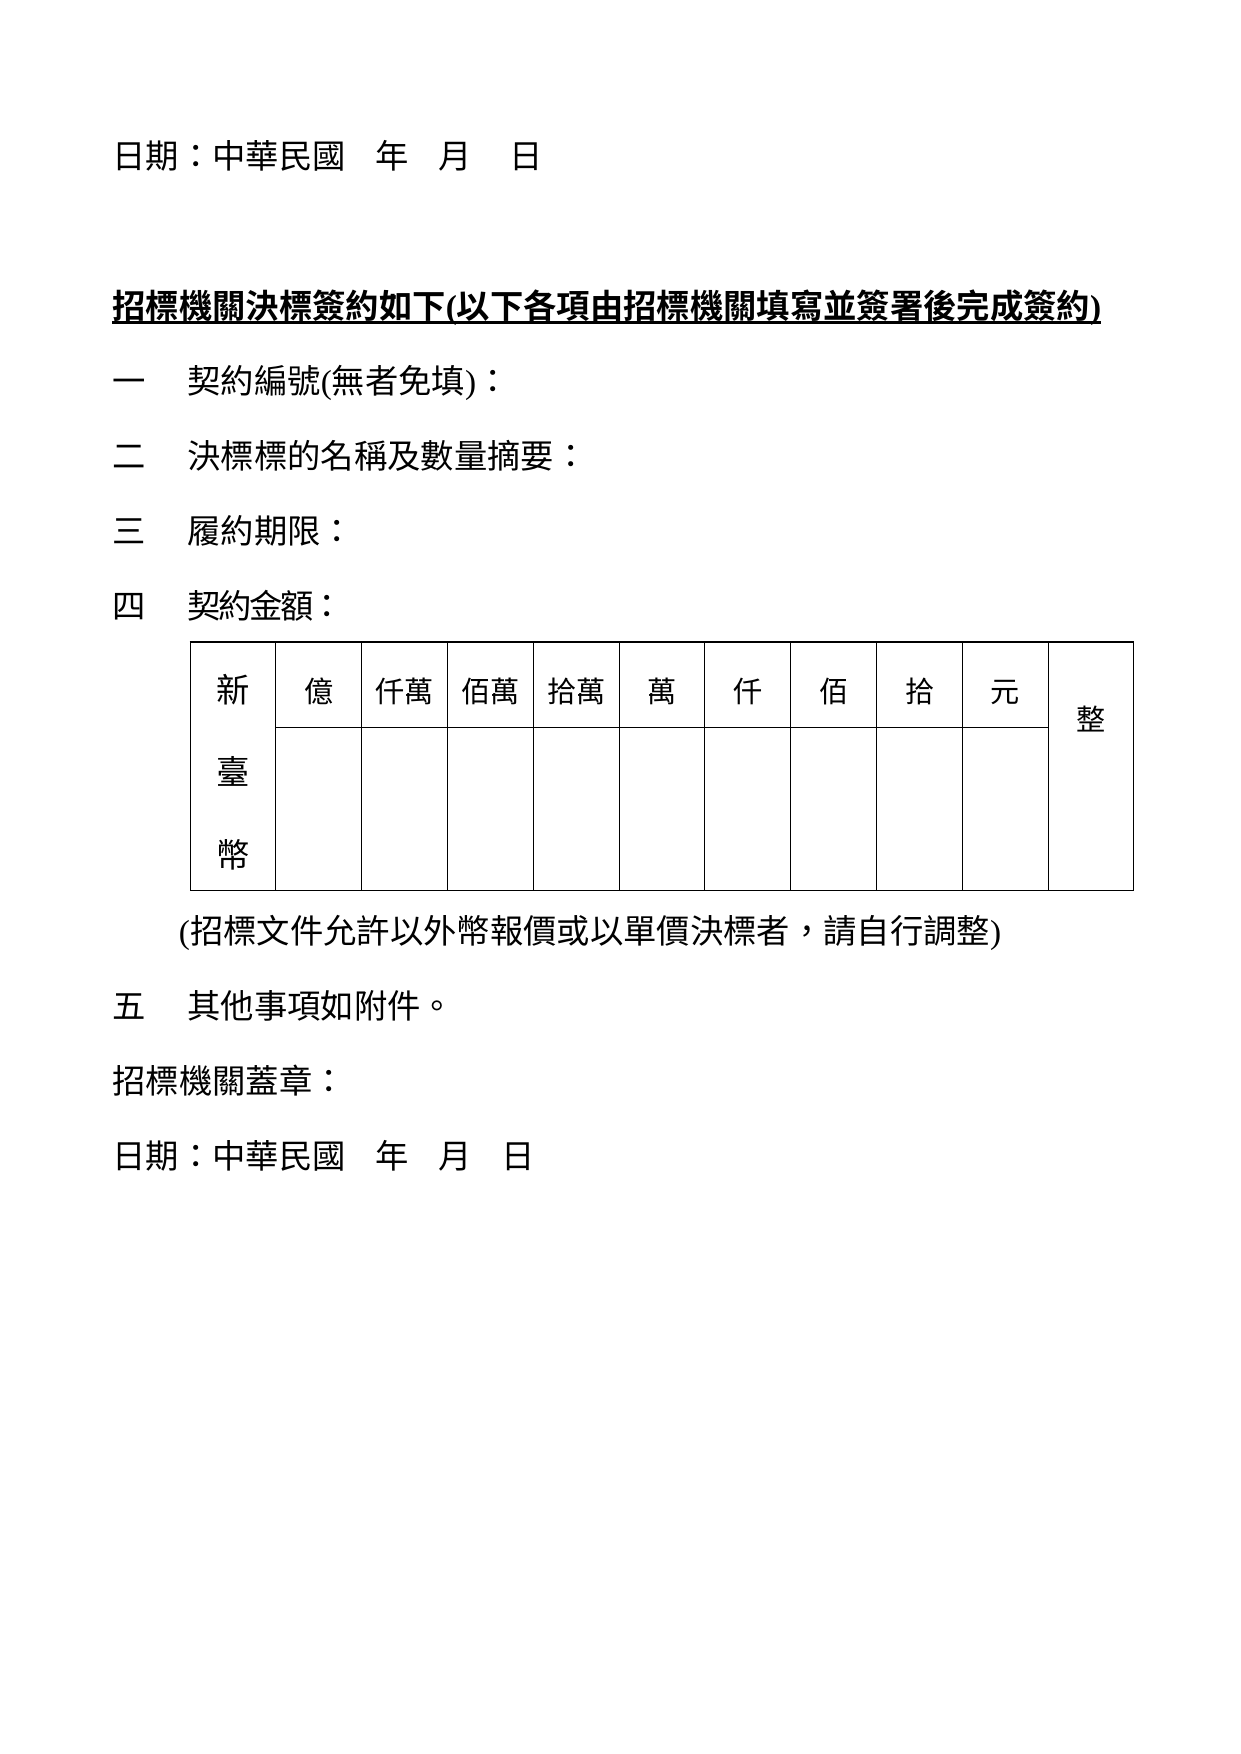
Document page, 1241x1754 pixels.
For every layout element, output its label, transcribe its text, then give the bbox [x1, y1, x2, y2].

text 日期：中華民國 年 月 日 [112, 116, 1162, 191]
table_header 佰 [791, 643, 876, 727]
list 其他事項如附件。 [112, 966, 1162, 1041]
table_header 萬 [620, 643, 704, 727]
list 履約期限： [112, 491, 1162, 566]
list 契約金額： [112, 566, 1162, 641]
list 契約編號(無者免填)： [112, 341, 1162, 416]
table_header 拾萬 [534, 643, 619, 727]
text (招標文件允許以外幣報價或以單價決標者，請自行調整) [179, 891, 1162, 966]
text 招標機關蓋章： [112, 1041, 1162, 1116]
table_header 億 [276, 643, 361, 727]
text 日期：中華民國 年 月 日 [112, 1116, 1162, 1191]
table_header 仟 [705, 643, 790, 727]
table_cell [620, 728, 704, 890]
list 決標標的名稱及數量摘要： [112, 416, 1162, 491]
table_cell [276, 728, 361, 890]
table_header 元 [963, 643, 1048, 727]
table_cell [705, 728, 790, 890]
table_header 整 [1049, 643, 1133, 890]
table_header 佰萬 [448, 643, 533, 727]
table_header 新 臺 幣 [191, 643, 275, 890]
table_header 拾 [877, 643, 962, 727]
text 招標機關決標簽約如下(以下各項由招標機關填寫並簽署後完成簽約) [112, 266, 1162, 341]
table_cell [362, 728, 447, 890]
table_cell [791, 728, 876, 890]
table_cell [963, 728, 1048, 890]
table_cell [877, 728, 962, 890]
table_cell [534, 728, 619, 890]
table_header 仟萬 [362, 643, 447, 727]
table_cell [448, 728, 533, 890]
